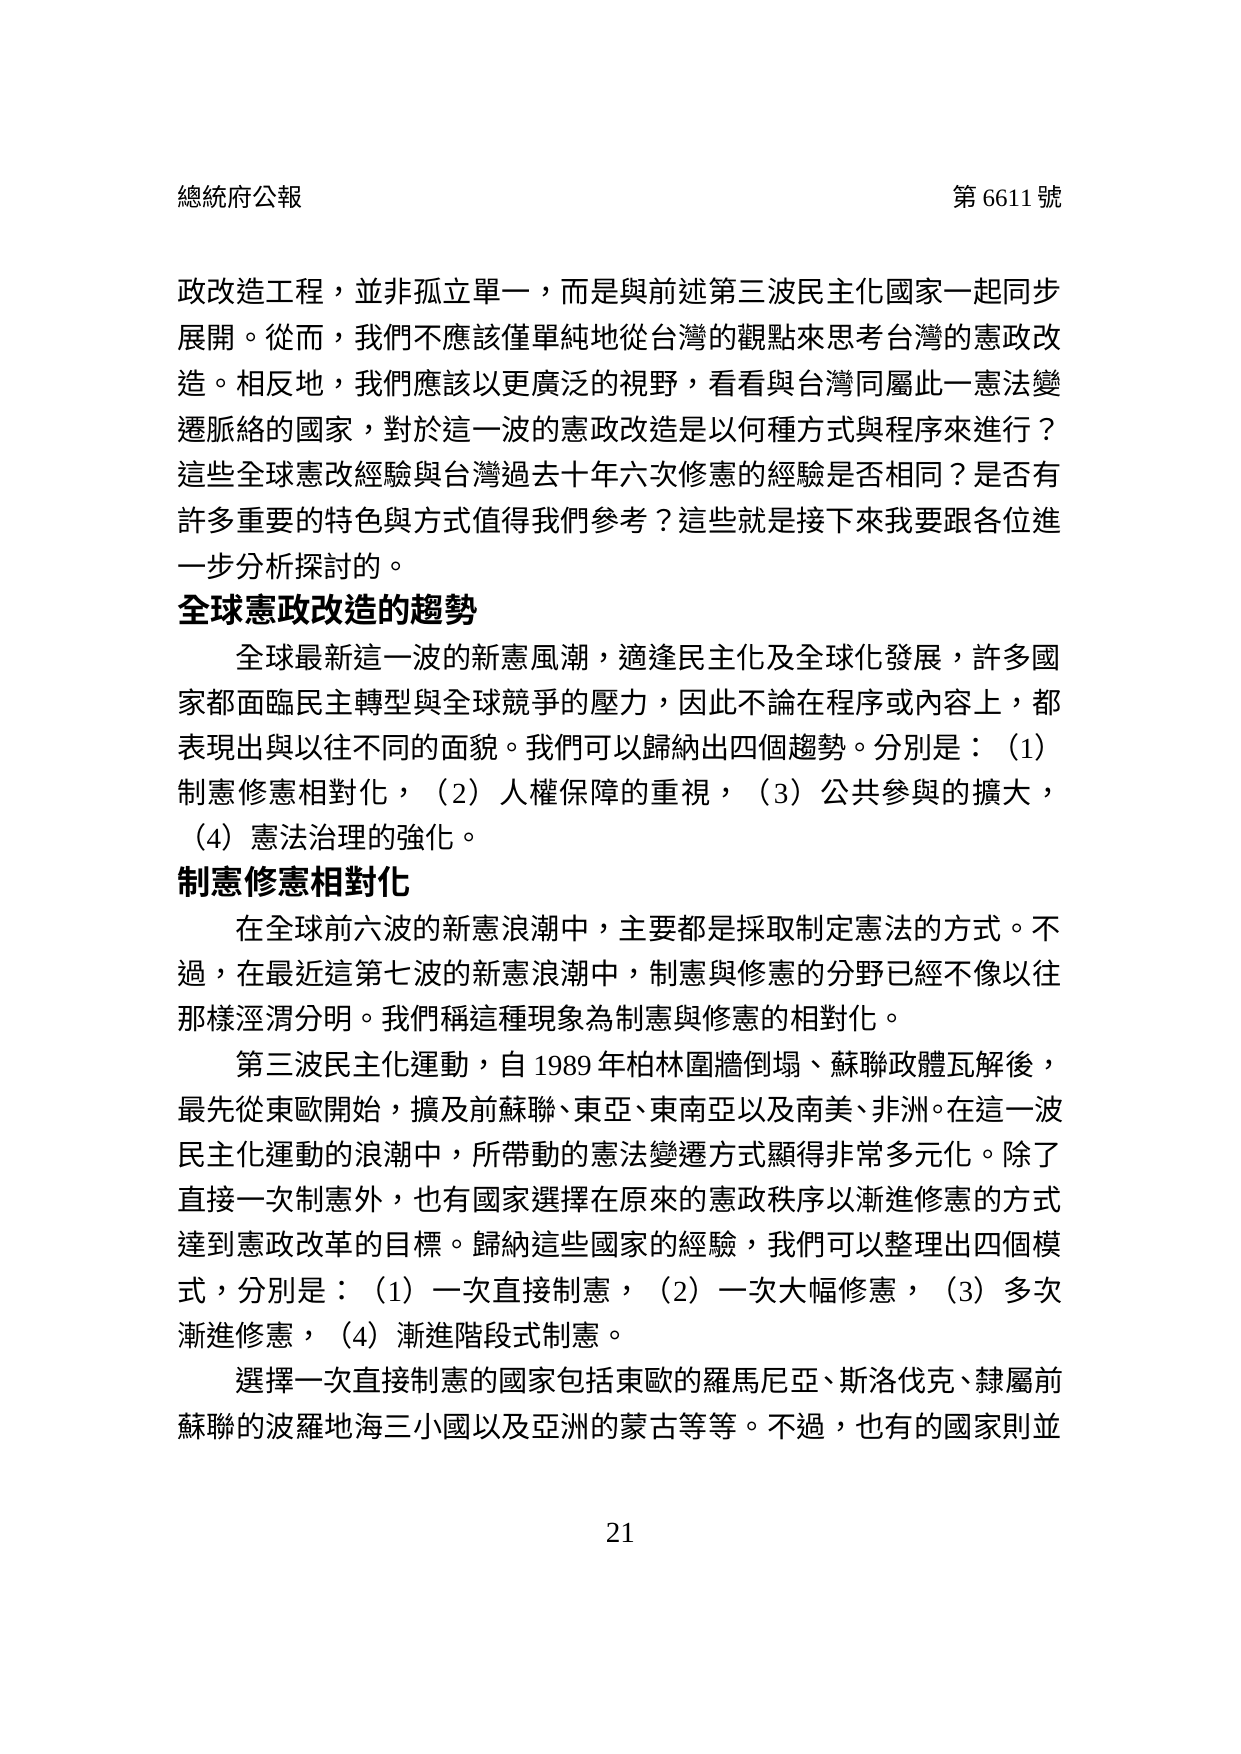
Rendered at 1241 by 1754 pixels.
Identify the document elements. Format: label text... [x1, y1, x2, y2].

text 政改造工程，並非孤立單一，而是與前述第三波民主化國家一起同步展開。從而，我們不應該僅單純地從台灣的觀點來思考台灣的憲政改造。相反地，我們應該以更廣泛的視野，看看與台灣同屬此一憲法變遷脈絡的國家，對於這一波的憲政改造是以何種方式與程序來進行？這些全球憲改經驗與台灣過去十年六次修憲的經驗是否相同？是否有許多重要的特色與方式值得我們參考？這些就是接下來我要跟各位進一步分析探討的。 [177, 266, 1063, 587]
text 在全球前六波的新憲浪潮中，主要都是採取制定憲法的方式。不過，在最近這第七波的新憲浪潮中，制憲與修憲的分野已經不像以往那樣涇渭分明。我們稱這種現象為制憲與修憲的相對化。 [177, 903, 1063, 1039]
text 全球憲政改造的趨勢 [177, 587, 1063, 632]
text 第三波民主化運動，自1989年柏林圍牆倒塌、蘇聯政體瓦解後，最先從東歐開始，擴及前蘇聯、東亞、東南亞以及南美、非洲。在這一波民主化運動的浪潮中，所帶動的憲法變遷方式顯得非常多元化。除了直接一次制憲外，也有國家選擇在原來的憲政秩序以漸進修憲的方式，達到憲政改革的目標。歸納這些國家的經驗，我們可以整理出四個模式，分別是：（1）一次直接制憲，（2）一次大幅修憲，（3）多次漸進修憲，（4）漸進階段式制憲。 [177, 1039, 1063, 1355]
text 選擇一次直接制憲的國家包括東歐的羅馬尼亞、斯洛伐克、隸屬前蘇聯的波羅地海三小國以及亞洲的蒙古等等。不過，也有的國家則並沒有採取制憲方式，而選擇在原有憲法的規範基礎上，以一次大幅修憲的方式完成改革。例如，亞洲的菲律賓、南韓，南美的阿根廷等等。 [177, 1355, 1063, 1446]
text 全球最新這一波的新憲風潮，適逢民主化及全球化發展，許多國家都面臨民主轉型與全球競爭的壓力，因此不論在程序或內容上，都表現出與以往不同的面貌。我們可以歸納出四個趨勢。分別是：（1）制憲修憲相對化，（2）人權保障的重視，（3）公共參與的擴大，（4）憲法治理的強化。 [177, 632, 1063, 858]
text 制憲修憲相對化 [177, 858, 1063, 903]
